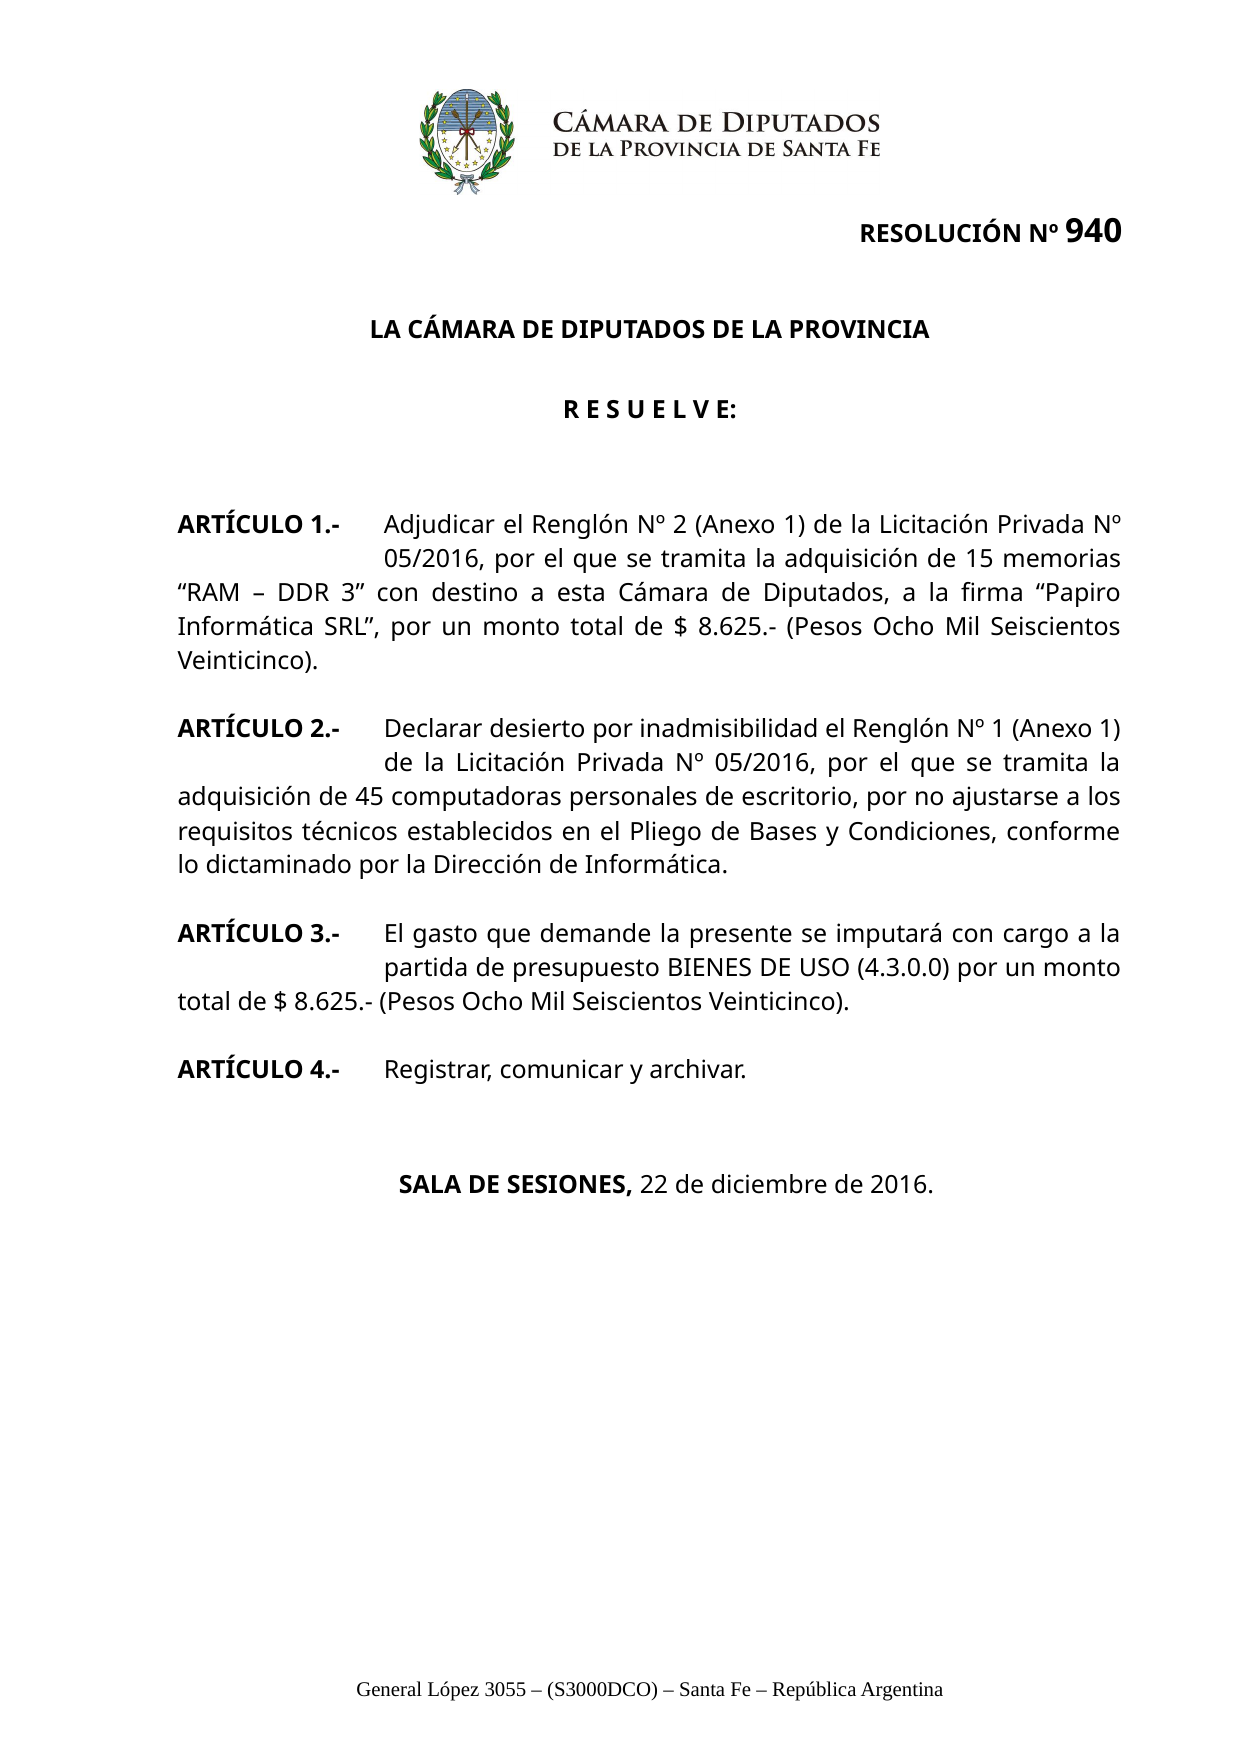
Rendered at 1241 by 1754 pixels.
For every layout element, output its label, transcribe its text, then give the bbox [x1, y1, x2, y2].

text Adjudicar el Renglón Nº 2 (Anexo 1) de la Licitación Privada Nº 05/2016, por el que se tramita la adquisición de 15 memorias “RAM – DDR 3” con destino a esta Cámara de Diputados, a la firma “Papiro Informática SRL”, por un monto total de $ 8.625.- (Pesos Ocho Mil Seiscientos Veinticinco). [177, 507, 1122, 677]
text R E S U E L V E: [177, 392, 1122, 426]
table_header ARTÍCULO 4.- [177, 1052, 384, 1102]
table_header ARTÍCULO 2.- [177, 711, 384, 761]
text Registrar, comunicar y archivar. [384, 1052, 1122, 1086]
text RESOLUCIÓN Nº 940 [177, 207, 1122, 252]
table_header ARTÍCULO 1.- [177, 507, 384, 557]
table_header ARTÍCULO 3.- [177, 915, 384, 966]
picture [419, 89, 880, 195]
text SALA DE SESIONES, 22 de diciembre de 2016. [177, 1166, 1122, 1200]
text LA CÁMARA DE DIPUTADOS DE LA PROVINCIA [177, 311, 1122, 345]
text Declarar desierto por inadmisibilidad el Renglón Nº 1 (Anexo 1) de la Licitación Privada Nº 05/2016, por el que se tramita la adquisición de 45 computadoras personales de escritorio, por no ajustarse a los requisitos técnicos establecidos en el Pliego de Bases y Condiciones, conforme lo dictaminado por la Dirección de Informática. [177, 711, 1122, 881]
text El gasto que demande la presente se imputará con cargo a la partida de presupuesto BIENES DE USO (4.3.0.0) por un monto total de $ 8.625.- (Pesos Ocho Mil Seiscientos Veinticinco). [177, 915, 1122, 1017]
